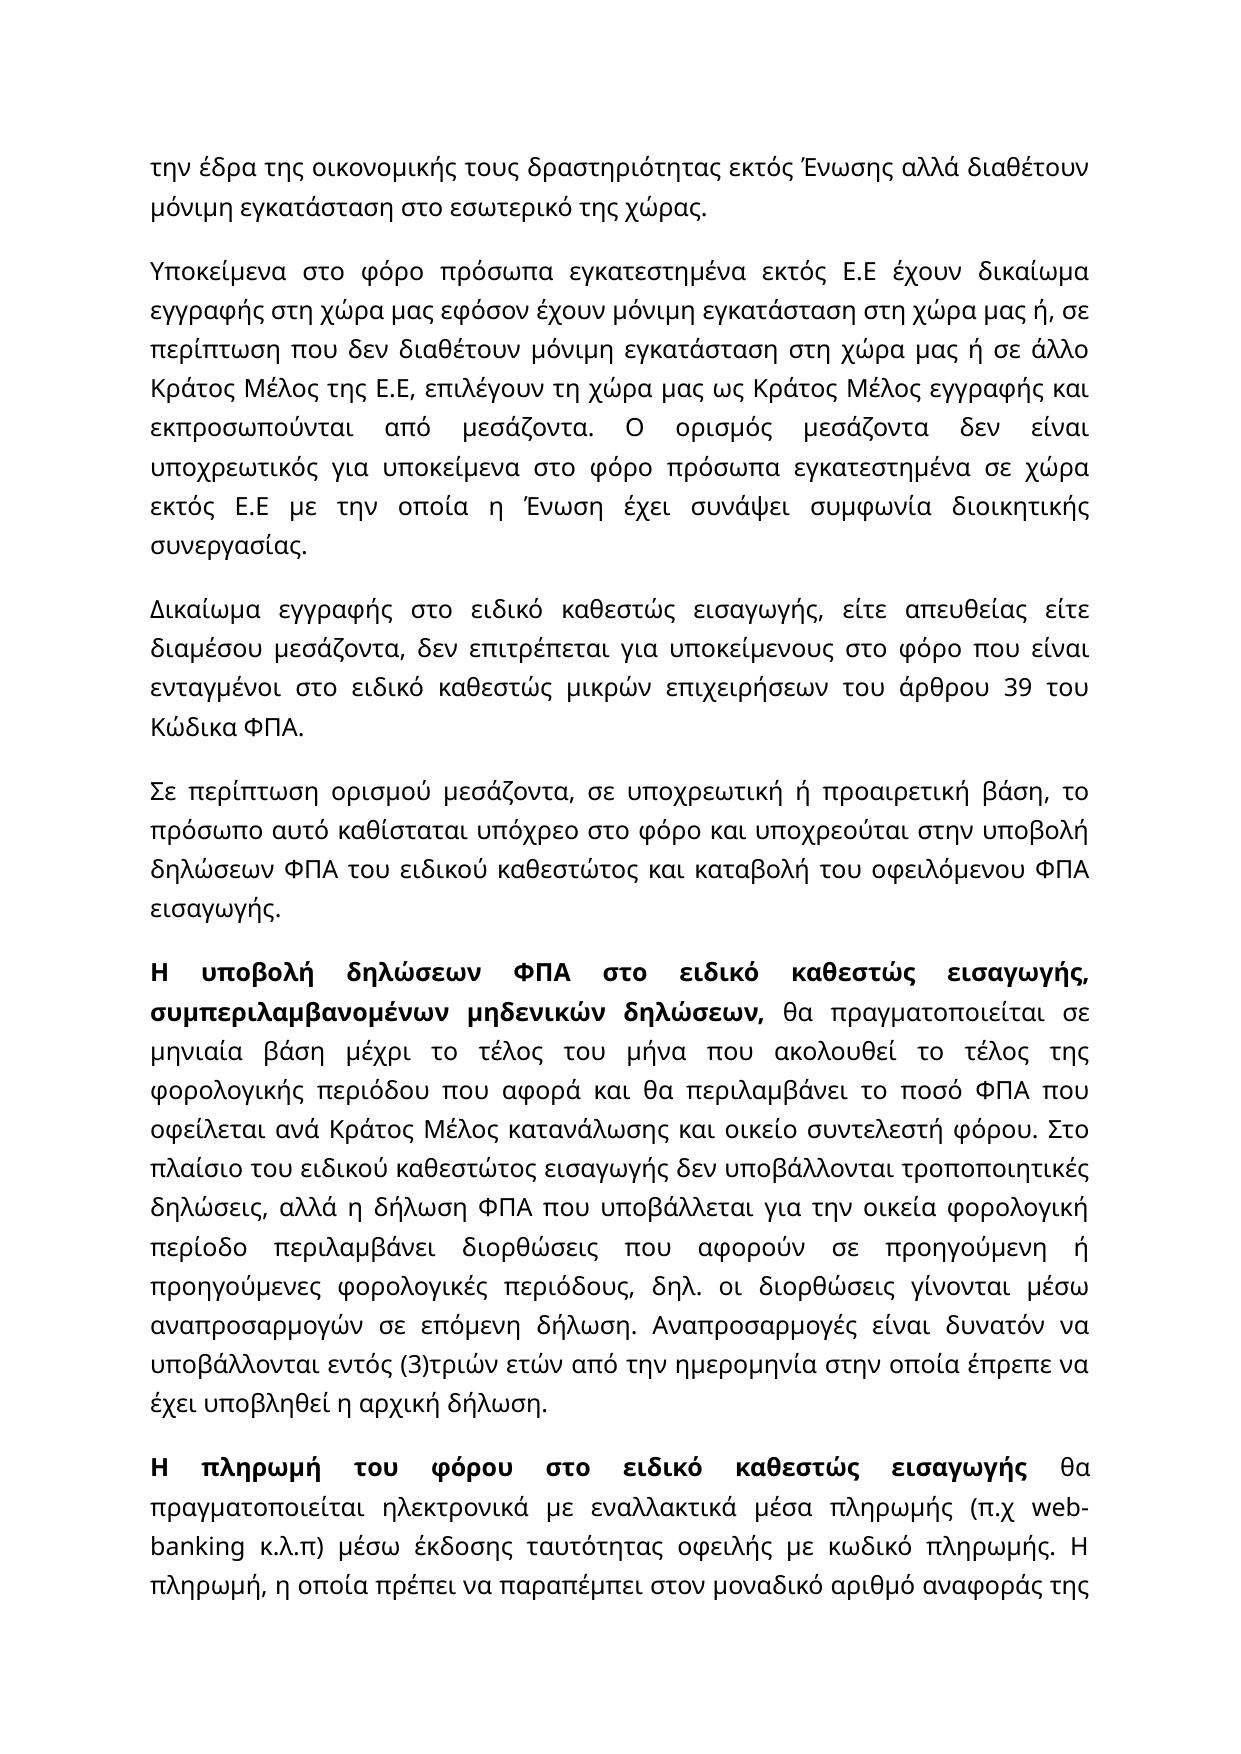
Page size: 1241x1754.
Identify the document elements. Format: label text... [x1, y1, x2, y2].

text Η υποβολή δηλώσεων ΦΠΑ στο ειδικό καθεστώς εισαγωγής, συμπεριλαμβανομένων μηδενικών δηλώσεων, θα πραγματοποιείται σε μηνιαία βάση μέχρι το τέλος του μήνα που ακολουθεί το τέλος της φορολογικής περιόδου που αφορά και θα περιλαμβάνει το ποσό ΦΠΑ που οφείλεται ανά Κράτος Μέλος κατανάλωσης και οικείο συντελεστή φόρου. Στο πλαίσιο του ειδικού καθεστώτος εισαγωγής δεν υποβάλλονται τροποποιητικές δηλώσεις, αλλά η δήλωση ΦΠΑ που υποβάλλεται για την οικεία φορολογική περίοδο περιλαμβάνει διορθώσεις που αφορούν σε προηγούμενη ή προηγούμενες φορολογικές περιόδους, δηλ. οι διορθώσεις γίνονται μέσω αναπροσαρμογών σε επόμενη δήλωση. Αναπροσαρμογές είναι δυνατόν να υποβάλλονται εντός (3)τριών ετών από την ημερομηνία στην οποία έπρεπε να έχει υποβληθεί η αρχική δήλωση. [150, 955, 1090, 1420]
text Η πληρωμή του φόρου στο ειδικό καθεστώς εισαγωγής θα πραγματοποιείται ηλεκτρονικά με εναλλακτικά μέσα πληρωμής (π.χ web-banking κ.λ.π) μέσω έκδοσης ταυτότητας οφειλής με κωδικό πληρωμής. Η πληρωμή, η οποία πρέπει να παραπέμπει στον μοναδικό αριθμό αναφοράς της [150, 1450, 1090, 1602]
text την έδρα της οικονομικής τους δραστηριότητας εκτός Ένωσης αλλά διαθέτουν μόνιμη εγκατάσταση στο εσωτερικό της χώρας. [150, 150, 1090, 223]
text Υποκείμενα στο φόρο πρόσωπα εγκατεστημένα εκτός Ε.Ε έχουν δικαίωμα εγγραφής στη χώρα μας εφόσον έχουν μόνιμη εγκατάσταση στη χώρα μας ή, σε περίπτωση που δεν διαθέτουν μόνιμη εγκατάσταση στη χώρα μας ή σε άλλο Κράτος Μέλος της Ε.Ε, επιλέγουν τη χώρα μας ως Κράτος Μέλος εγγραφής και εκπροσωπούνται από μεσάζοντα. Ο ορισμός μεσάζοντα δεν είναι υποχρεωτικός για υποκείμενα στο φόρο πρόσωπα εγκατεστημένα σε χώρα εκτός Ε.Ε με την οποία η Ένωση έχει συνάψει συμφωνία διοικητικής συνεργασίας. [150, 253, 1090, 562]
text Δικαίωμα εγγραφής στο ειδικό καθεστώς εισαγωγής, είτε απευθείας είτε διαμέσου μεσάζοντα, δεν επιτρέπεται για υποκείμενους στο φόρο που είναι ενταγμένοι στο ειδικό καθεστώς μικρών επιχειρήσεων του άρθρου 39 του Κώδικα ΦΠΑ. [150, 592, 1090, 743]
text Σε περίπτωση ορισμού μεσάζοντα, σε υποχρεωτική ή προαιρετική βάση, το πρόσωπο αυτό καθίσταται υπόχρεο στο φόρο και υποχρεούται στην υποβολή δηλώσεων ΦΠΑ του ειδικού καθεστώτος και καταβολή του οφειλόμενου ΦΠΑ εισαγωγής. [150, 773, 1090, 925]
